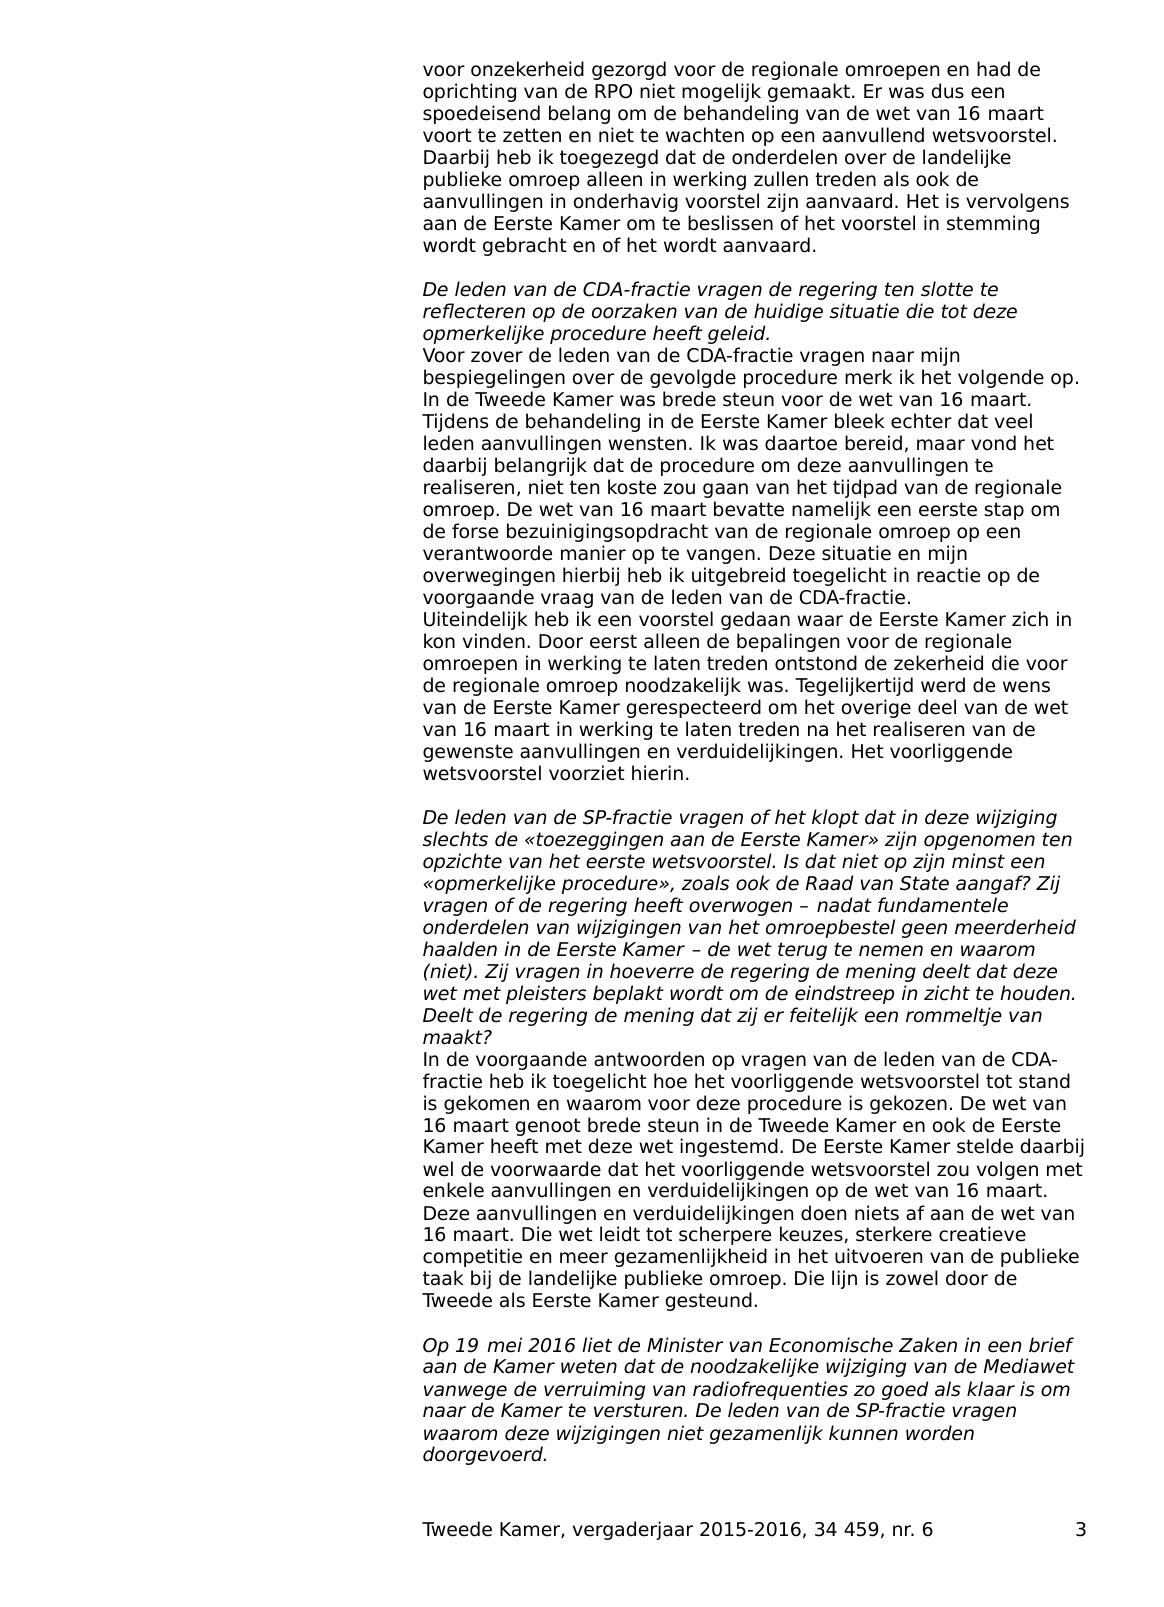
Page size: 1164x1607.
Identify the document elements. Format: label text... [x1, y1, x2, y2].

text Op 19 mei 2016 liet de Minister van Economische Zaken in een brief aan de Kamer weten dat de noodzakelijke wijziging van de Mediawet vanwege de verruiming van radiofrequenties zo goed als klaar is om naar de Kamer te versturen. De leden van de SP-fractie vragen waarom deze wijzigingen niet gezamenlijk kunnen worden doorgevoerd. [422, 1334, 1087, 1466]
text voor onzekerheid gezorgd voor de regionale omroepen en had de oprichting van de RPO niet mogelijk gemaakt. Er was dus een spoedeisend belang om de behandeling van de wet van 16 maart voort te zetten en niet te wachten op een aanvullend wetsvoorstel. Daarbij heb ik toegezegd dat de onderdelen over de landelijke publieke omroep alleen in werking zullen treden als ook de aanvullingen in onderhavig voorstel zijn aanvaard. Het is vervolgens aan de Eerste Kamer om te beslissen of het voorstel in stemming wordt gebracht en of het wordt aanvaard. [422, 59, 1087, 257]
text In de voorgaande antwoorden op vragen van de leden van de CDA-fractie heb ik toegelicht hoe het voorliggende wetsvoorstel tot stand is gekomen en waarom voor deze procedure is gekozen. De wet van 16 maart genoot brede steun in de Tweede Kamer en ook de Eerste Kamer heeft met deze wet ingestemd. De Eerste Kamer stelde daarbij wel de voorwaarde dat het voorliggende wetsvoorstel zou volgen met enkele aanvullingen en verduidelijkingen op de wet van 16 maart. Deze aanvullingen en verduidelijkingen doen niets af aan de wet van 16 maart. Die wet leidt tot scherpere keuzes, sterkere creatieve competitie en meer gezamenlijkheid in het uitvoeren van de publieke taak bij de landelijke publieke omroep. Die lijn is zowel door de Tweede als Eerste Kamer gesteund. [422, 1048, 1087, 1312]
text De leden van de CDA-fractie vragen de regering ten slotte te reflecteren op de oorzaken van de huidige situatie die tot deze opmerkelijke procedure heeft geleid. [422, 279, 1087, 345]
text De leden van de SP-fractie vragen of het klopt dat in deze wijziging slechts de «toezeggingen aan de Eerste Kamer» zijn opgenomen ten opzichte van het eerste wetsvoorstel. Is dat niet op zijn minst een «opmerkelijke procedure», zoals ook de Raad van State aangaf? Zij vragen of de regering heeft overwogen – nadat fundamentele onderdelen van wijzigingen van het omroepbestel geen meerderheid haalden in de Eerste Kamer – de wet terug te nemen en waarom (niet). Zij vragen in hoeverre de regering de mening deelt dat deze wet met pleisters beplakt wordt om de eindstreep in zicht te houden. Deelt de regering de mening dat zij er feitelijk een rommeltje van maakt? [422, 807, 1087, 1048]
text Uiteindelijk heb ik een voorstel gedaan waar de Eerste Kamer zich in kon vinden. Door eerst alleen de bepalingen voor de regionale omroepen in werking te laten treden ontstond de zekerheid die voor de regionale omroep noodzakelijk was. Tegelijkertijd werd de wens van de Eerste Kamer gerespecteerd om het overige deel van de wet van 16 maart in werking te laten treden na het realiseren van de gewenste aanvullingen en verduidelijkingen. Het voorliggende wetsvoorstel voorziet hierin. [422, 609, 1087, 784]
text Voor zover de leden van de CDA-fractie vragen naar mijn bespiegelingen over de gevolgde procedure merk ik het volgende op. In de Tweede Kamer was brede steun voor de wet van 16 maart. Tijdens de behandeling in de Eerste Kamer bleek echter dat veel leden aanvullingen wensten. Ik was daartoe bereid, maar vond het daarbij belangrijk dat de procedure om deze aanvullingen te realiseren, niet ten koste zou gaan van het tijdpad van de regionale omroep. De wet van 16 maart bevatte namelijk een eerste stap om de forse bezuinigingsopdracht van de regionale omroep op een verantwoorde manier op te vangen. Deze situatie en mijn overwegingen hierbij heb ik uitgebreid toegelicht in reactie op de voorgaande vraag van de leden van de CDA-fractie. [422, 345, 1087, 609]
